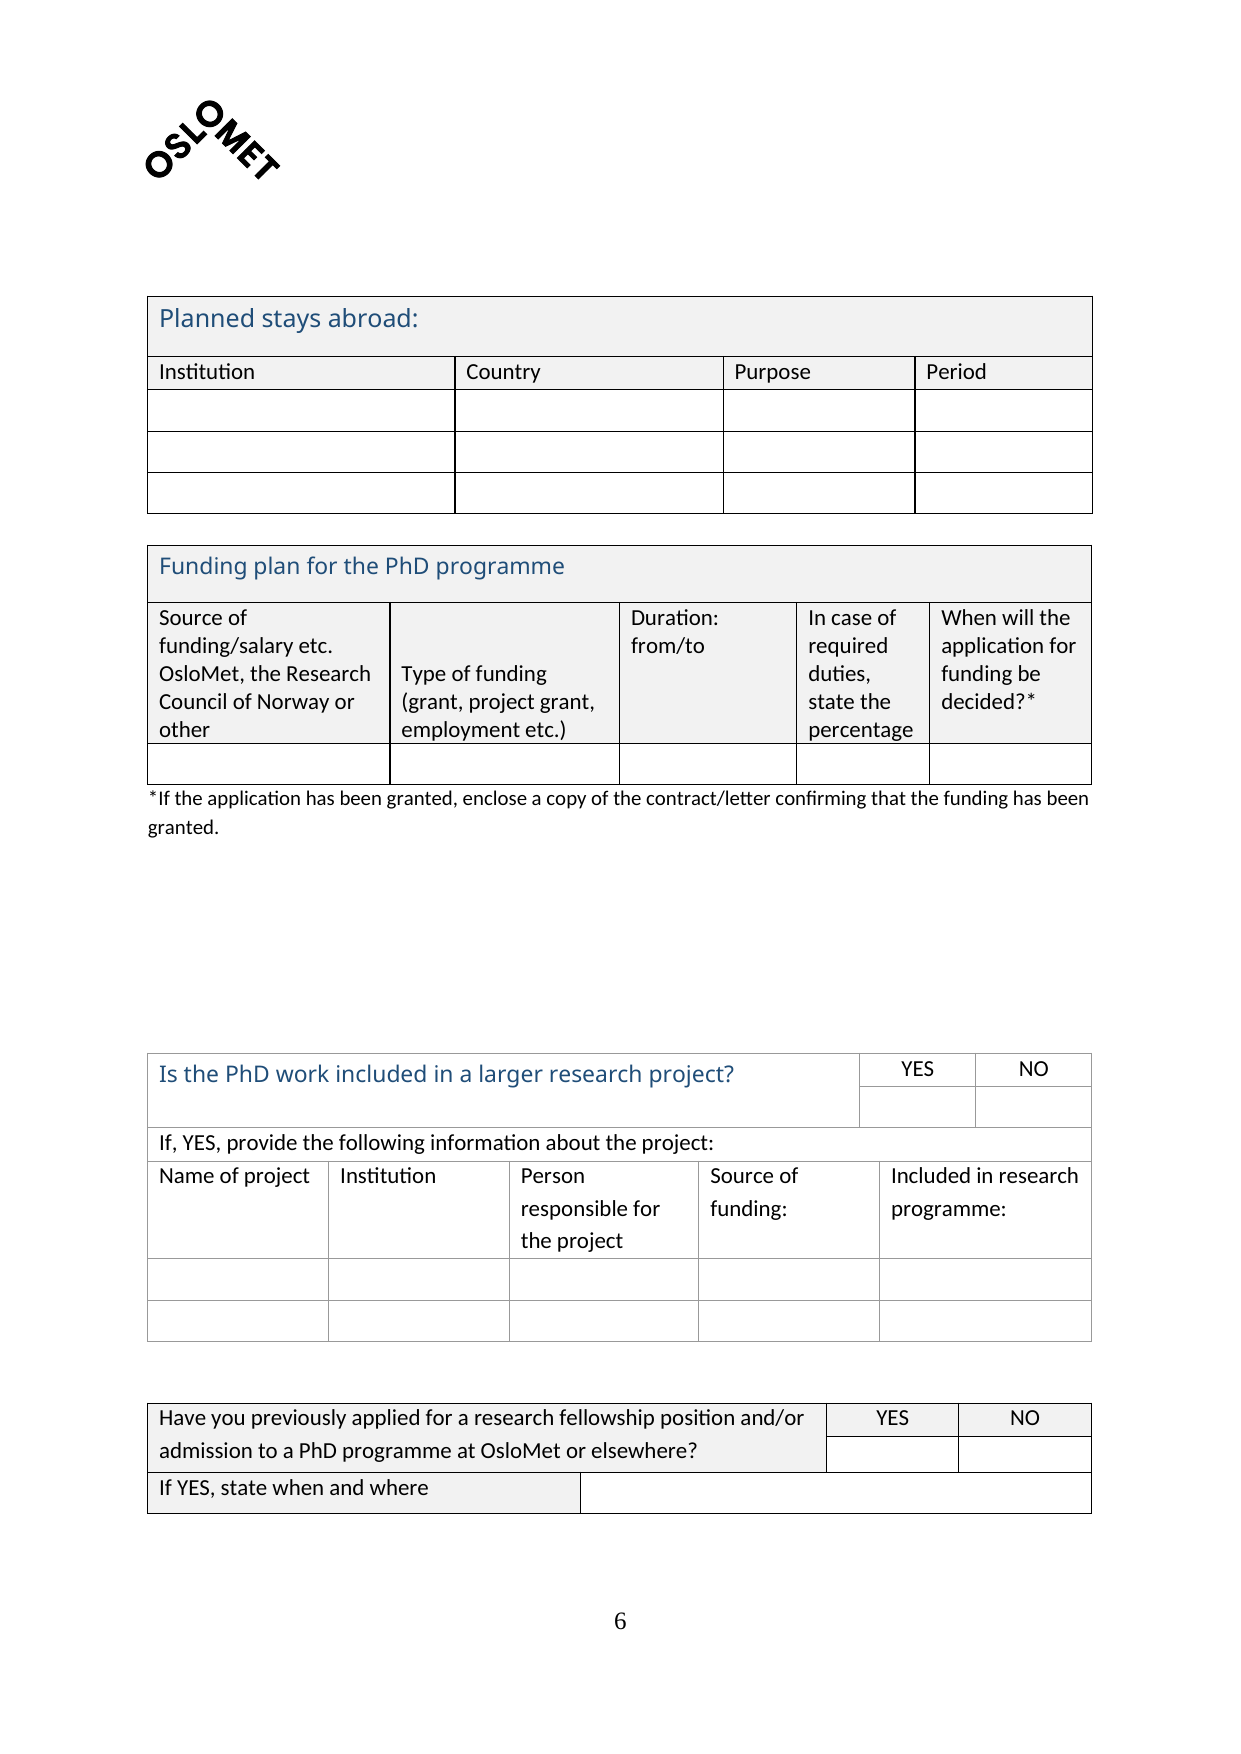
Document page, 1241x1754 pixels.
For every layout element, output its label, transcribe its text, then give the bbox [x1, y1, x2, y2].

table_cell [620, 744, 796, 784]
table_cell In case of required duties, state the percentage [797, 603, 929, 743]
table_cell [148, 744, 389, 784]
table_header Have you previously applied for a research fellowship position and/or admission to a PhD programme at OsloMet or elsewhere? [148, 1404, 826, 1472]
table_cell [510, 1259, 698, 1300]
table_cell [148, 473, 454, 513]
table_cell Institution [329, 1162, 509, 1258]
table_header Funding plan for the PhD programme [148, 546, 1091, 602]
table_cell [148, 390, 454, 431]
table_header YES [860, 1054, 975, 1086]
table_cell [797, 744, 929, 784]
table_cell Country [456, 357, 723, 389]
table_cell [880, 1301, 1091, 1341]
table_cell If YES, state when and where [148, 1473, 580, 1513]
table_cell [976, 1087, 1091, 1127]
table_cell Purpose [724, 357, 914, 389]
table_cell [916, 390, 1092, 431]
table_cell Person responsible for the project [510, 1162, 698, 1258]
table_cell Name of project [148, 1162, 328, 1258]
table_cell [148, 432, 454, 472]
table_header YES [827, 1404, 958, 1436]
table_header Is the PhD work included in a larger research project? [148, 1054, 859, 1127]
table_cell [724, 473, 914, 513]
table_cell [148, 1301, 328, 1341]
text *If the application has been granted, enclose a copy of the contract/letter confirming that the funding has been granted. [148, 785, 1093, 840]
table_cell [827, 1437, 958, 1472]
table_header Planned stays abroad: [148, 297, 1092, 356]
table_cell [860, 1087, 975, 1127]
table_cell [329, 1301, 509, 1341]
table_header NO [976, 1054, 1091, 1086]
table_cell Source of funding/salary etc. OsloMet, the Research Council of Norway or other [148, 603, 389, 743]
table_cell Type of funding (grant, project grant, employment etc.) [391, 603, 619, 743]
table_cell [699, 1259, 879, 1300]
table_cell Source of funding: [699, 1162, 879, 1258]
table_cell [581, 1473, 1091, 1513]
table_cell Institution [148, 357, 454, 389]
table_cell [959, 1437, 1091, 1472]
table_cell Period [916, 357, 1092, 389]
table_cell Included in research programme: [880, 1162, 1091, 1258]
table_cell [148, 1259, 328, 1300]
table_cell If, YES, provide the following information about the project: [148, 1128, 1091, 1161]
table_cell [456, 390, 723, 431]
table_cell [916, 432, 1092, 472]
table_cell When will the application for funding be decided?* [930, 603, 1091, 743]
table_cell [930, 744, 1091, 784]
table_cell [724, 390, 914, 431]
table_cell [510, 1301, 698, 1341]
table_cell [329, 1259, 509, 1300]
table_header NO [959, 1404, 1091, 1436]
table_cell [391, 744, 619, 784]
table_cell [456, 432, 723, 472]
table_cell [456, 473, 723, 513]
table_cell [880, 1259, 1091, 1300]
table_cell [699, 1301, 879, 1341]
table_cell Duration: from/to [620, 603, 796, 743]
table_cell [916, 473, 1092, 513]
table_cell [724, 432, 914, 472]
